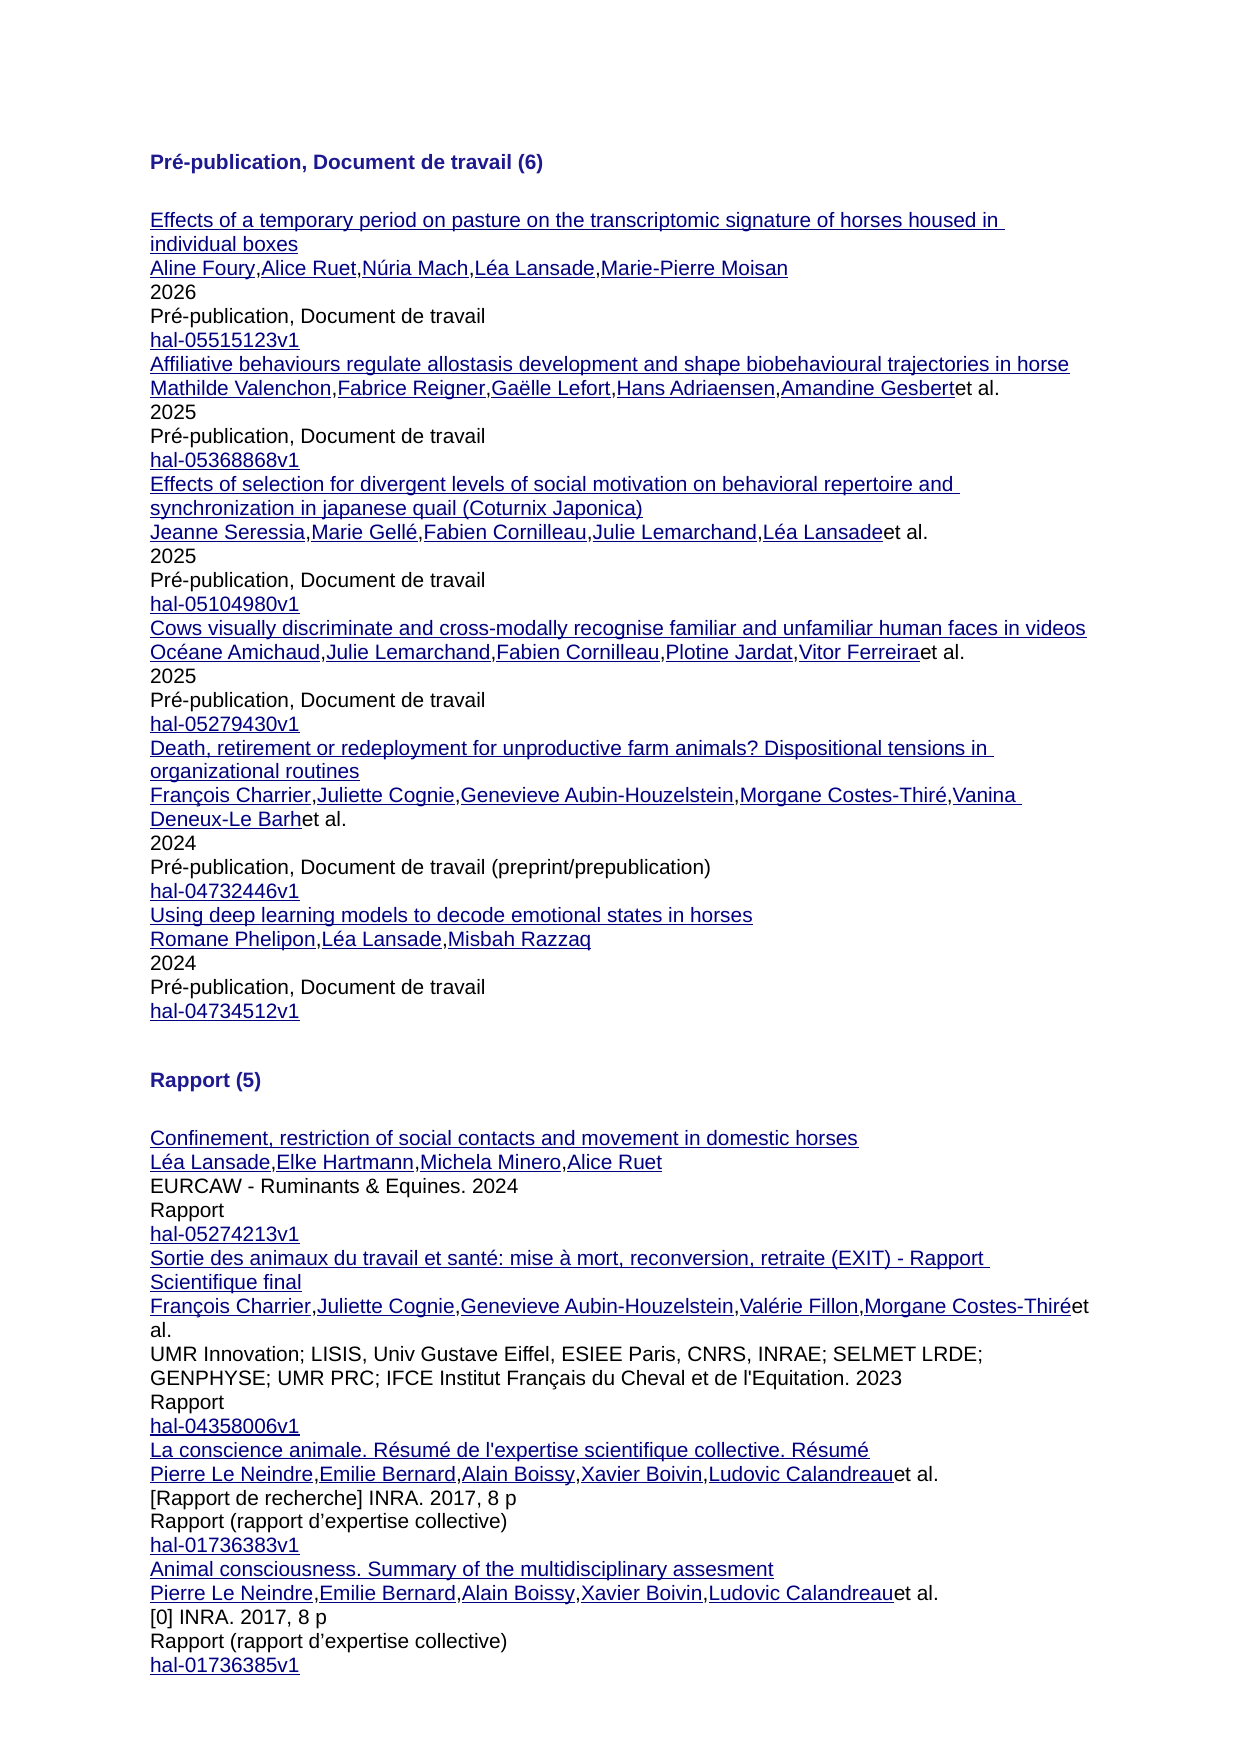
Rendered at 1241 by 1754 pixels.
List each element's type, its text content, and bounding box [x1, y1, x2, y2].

table_cell Affiliative behaviours regulate allostasis development and shape biobehavioural trajectories in horse Mathilde Valenchon,Fabrice Reigner,Gaëlle Lefort,Hans Adriaensen,Amandine Gesbertet al. 2025 Pré-publication, Document de travail hal-05368868v1 [150, 352, 1090, 472]
table_cell Animal consciousness. Summary of the multidisciplinary assesment Pierre Le Neindre,Emilie Bernard,Alain Boissy,Xavier Boivin,Ludovic Calandreauet al. [0] INRA. 2017, 8 p Rapport (rapport d’expertise collective) hal-01736385v1 [150, 1557, 1090, 1677]
subtitle Pré-publication, Document de travail (6) [150, 150, 1090, 174]
table_cell Effects of selection for divergent levels of social motivation on behavioral repertoire and synchronization in japanese quail (Coturnix Japonica) Jeanne Seressia,Marie Gellé,Fabien Cornilleau,Julie Lemarchand,Léa Lansadeet al. 2025 Pré-publication, Document de travail hal-05104980v1 [150, 472, 1090, 616]
table_cell Cows visually discriminate and cross-modally recognise familiar and unfamiliar human faces in videos Océane Amichaud,Julie Lemarchand,Fabien Cornilleau,Plotine Jardat,Vitor Ferreiraet al. 2025 Pré-publication, Document de travail hal-05279430v1 [150, 616, 1090, 735]
table_header Effects of a temporary period on pasture on the transcriptomic signature of horses housed in individual boxes Aline Foury,Alice Ruet,Núria Mach,Léa Lansade,Marie-Pierre Moisan 2026 Pré-publication, Document de travail hal-05515123v1 [150, 208, 1090, 352]
table_cell Death, retirement or redeployment for unproductive farm animals? Dispositional tensions in organizational routines François Charrier,Juliette Cognie,Genevieve Aubin-Houzelstein,Morgane Costes-Thiré,Vanina Deneux-Le Barhet al. 2024 Pré-publication, Document de travail (preprint/prepublication) hal-04732446v1 [150, 735, 1090, 903]
table_header Confinement, restriction of social contacts and movement in domestic horses Léa Lansade,Elke Hartmann,Michela Minero,Alice Ruet EURCAW - Ruminants & Equines. 2024 Rapport hal-05274213v1 [150, 1126, 1090, 1246]
subtitle Rapport (5) [150, 1068, 1090, 1092]
table_cell Using deep learning models to decode emotional states in horses Romane Phelipon,Léa Lansade,Misbah Razzaq 2024 Pré-publication, Document de travail hal-04734512v1 [150, 903, 1090, 1023]
table_cell La conscience animale. Résumé de l'expertise scientifique collective. Résumé Pierre Le Neindre,Emilie Bernard,Alain Boissy,Xavier Boivin,Ludovic Calandreauet al. [Rapport de recherche] INRA. 2017, 8 p Rapport (rapport d’expertise collective) hal-01736383v1 [150, 1438, 1090, 1557]
table_cell Sortie des animaux du travail et santé: mise à mort, reconversion, retraite (EXIT) - Rapport Scientifique final François Charrier,Juliette Cognie,Genevieve Aubin-Houzelstein,Valérie Fillon,Morgane Costes-Thiréet al. UMR Innovation; LISIS, Univ Gustave Eiffel, ESIEE Paris, CNRS, INRAE; SELMET LRDE; GENPHYSE; UMR PRC; IFCE Institut Français du Cheval et de l'Equitation. 2023 Rapport hal-04358006v1 [150, 1246, 1090, 1437]
